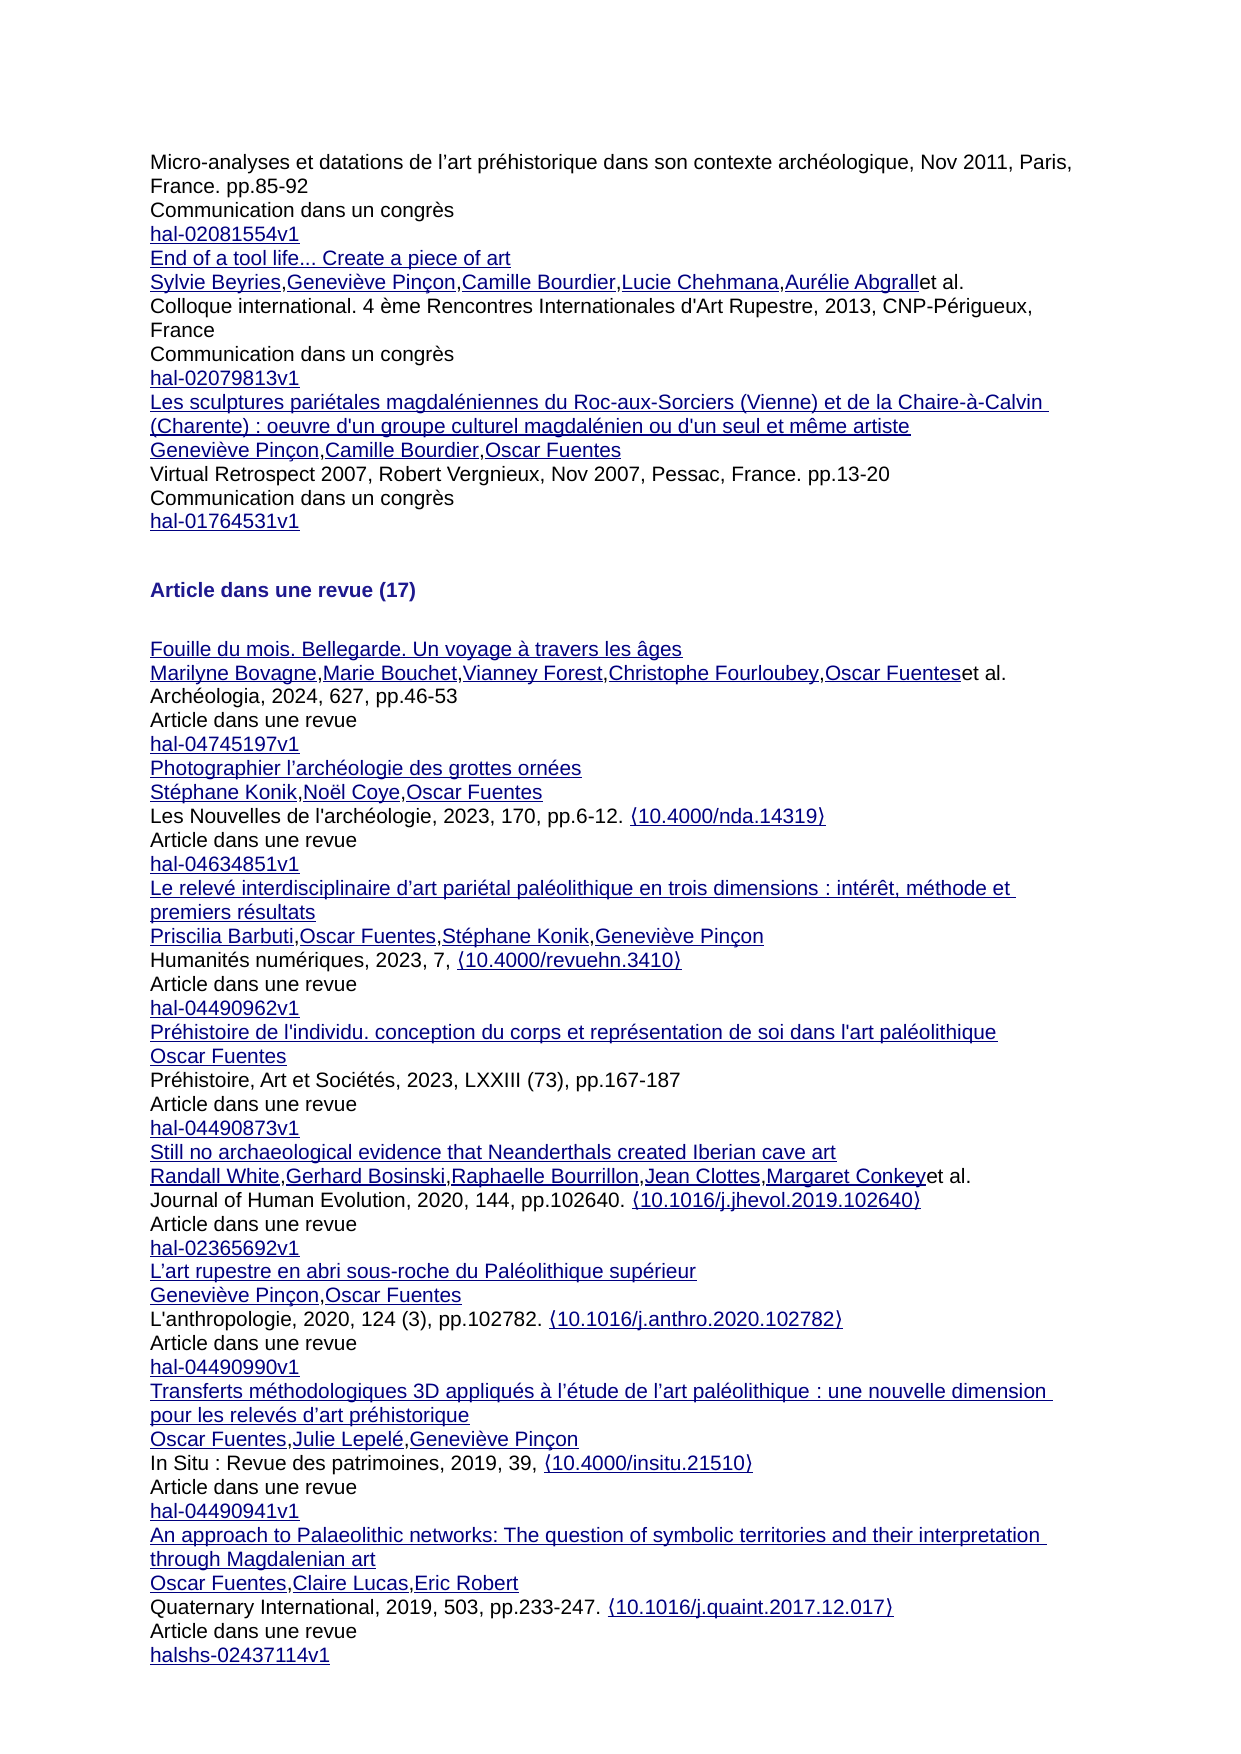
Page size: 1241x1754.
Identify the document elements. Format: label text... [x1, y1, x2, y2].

table_cell Transferts méthodologiques 3D appliqués à l’étude de l’art paléolithique : une nouvelle dimension pour les relevés d’art préhistorique Oscar Fuentes,Julie Lepelé,Geneviève Pinçon In Situ : Revue des patrimoines, 2019, 39, ⟨10.4000/insitu.21510⟩ Article dans une revue hal-04490941v1 [150, 1379, 1090, 1523]
table_cell L’art rupestre en abri sous-roche du Paléolithique supérieur Geneviève Pinçon,Oscar Fuentes L'anthropologie, 2020, 124 (3), pp.102782. ⟨10.1016/j.anthro.2020.102782⟩ Article dans une revue hal-04490990v1 [150, 1259, 1090, 1379]
table_cell Still no archaeological evidence that Neanderthals created Iberian cave art Randall White,Gerhard Bosinski,Raphaelle Bourrillon,Jean Clottes,Margaret Conkeyet al. Journal of Human Evolution, 2020, 144, pp.102640. ⟨10.1016/j.jhevol.2019.102640⟩ Article dans une revue hal-02365692v1 [150, 1140, 1090, 1259]
table_cell Les sculptures pariétales magdaléniennes du Roc-aux-Sorciers (Vienne) et de la Chaire-à-Calvin (Charente) : oeuvre d'un groupe culturel magdalénien ou d'un seul et même artiste Geneviève Pinçon,Camille Bourdier,Oscar Fuentes Virtual Retrospect 2007, Robert Vergnieux, Nov 2007, Pessac, France. pp.13-20 Communication dans un congrès hal-01764531v1 [150, 390, 1090, 533]
table_cell Photographier l’archéologie des grottes ornées Stéphane Konik,Noël Coye,Oscar Fuentes Les Nouvelles de l'archéologie, 2023, 170, pp.6-12. ⟨10.4000/nda.14319⟩ Article dans une revue hal-04634851v1 [150, 756, 1090, 876]
subtitle Article dans une revue (17) [150, 578, 1090, 602]
table_header Fouille du mois. Bellegarde. Un voyage à travers les âges Marilyne Bovagne,Marie Bouchet,Vianney Forest,Christophe Fourloubey,Oscar Fuenteset al. Archéologia, 2024, 627, pp.46-53 Article dans une revue hal-04745197v1 [150, 636, 1090, 756]
table_cell Micro-analyses et datations de l’art préhistorique dans son contexte archéologique, Nov 2011, Paris, France. pp.85-92 Communication dans un congrès hal-02081554v1 [150, 150, 1090, 246]
table_cell Le relevé interdisciplinaire d’art pariétal paléolithique en trois dimensions : intérêt, méthode et premiers résultats Priscilia Barbuti,Oscar Fuentes,Stéphane Konik,Geneviève Pinçon Humanités numériques, 2023, 7, ⟨10.4000/revuehn.3410⟩ Article dans une revue hal-04490962v1 [150, 876, 1090, 1020]
table_cell An approach to Palaeolithic networks: The question of symbolic territories and their interpretation through Magdalenian art Oscar Fuentes,Claire Lucas,Eric Robert Quaternary International, 2019, 503, pp.233-247. ⟨10.1016/j.quaint.2017.12.017⟩ Article dans une revue halshs-02437114v1 [150, 1523, 1090, 1667]
table_cell End of a tool life... Create a piece of art Sylvie Beyries,Geneviève Pinçon,Camille Bourdier,Lucie Chehmana,Aurélie Abgrallet al. Colloque international. 4 ème Rencontres Internationales d'Art Rupestre, 2013, CNP-Périgueux, France Communication dans un congrès hal-02079813v1 [150, 246, 1090, 389]
table_cell Préhistoire de l'individu. conception du corps et représentation de soi dans l'art paléolithique Oscar Fuentes Préhistoire, Art et Sociétés, 2023, LXXIII (73), pp.167-187 Article dans une revue hal-04490873v1 [150, 1020, 1090, 1139]
